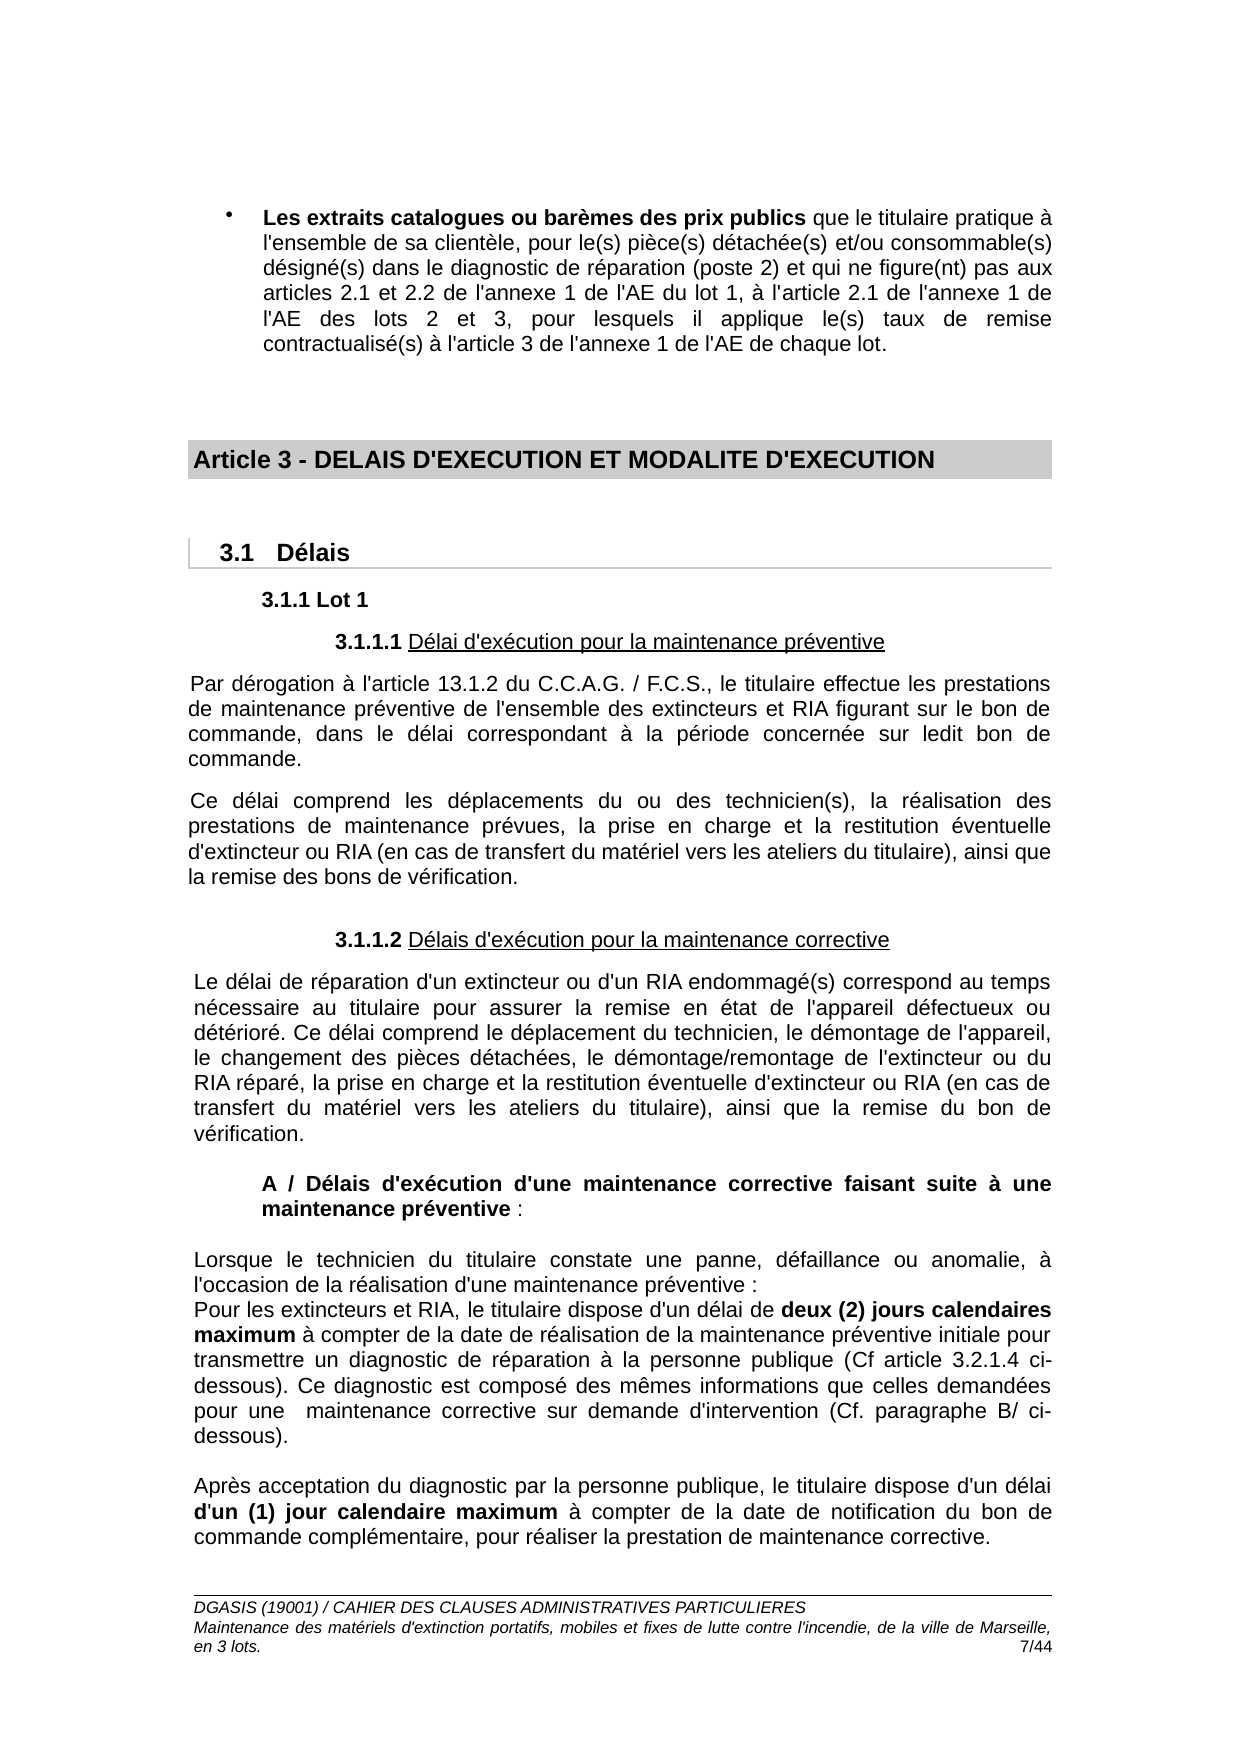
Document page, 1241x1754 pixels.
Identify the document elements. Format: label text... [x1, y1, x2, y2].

list 3.1.1.1 Délai d'exécution pour la maintenance préventive [297, 628, 1052, 654]
text A / Délais d'exécution d'une maintenance corrective faisant suite à une maintenance préventive : [261, 1171, 1052, 1221]
text Le délai de réparation d'un extincteur ou d'un RIA endommagé(s) correspond au temps nécessaire au titulaire pour assurer la remise en état de l'appareil défectueux ou détérioré. Ce délai comprend le déplacement du technicien, le démontage de l'appareil, le changement des pièces détachées, le démontage/remontage de l'extincteur ou du RIA réparé, la prise en charge et la restitution éventuelle d'extincteur ou RIA (en cas de transfert du matériel vers les ateliers du titulaire), ainsi que la remise du bon de vérification. [194, 969, 1052, 1146]
text Pour les extincteurs et RIA, le titulaire dispose d'un délai de deux (2) jours calendaires maximum à compter de la date de réalisation de la maintenance préventive initiale pour transmettre un diagnostic de réparation à la personne publique (Cf article 3.2.1.4 ci-dessous). Ce diagnostic est composé des mêmes informations que celles demandées pour une maintenance corrective sur demande d'intervention (Cf. paragraphe B/ ci-dessous). [194, 1297, 1052, 1448]
text Lorsque le technicien du titulaire constate une panne, défaillance ou anomalie, à l'occasion de la réalisation d'une maintenance préventive : [194, 1247, 1052, 1297]
text 3.1.1.2 Délais d'exécution pour la maintenance corrective [335, 927, 1052, 952]
subtitle DELAIS D'EXECUTION ET MODALITE D'EXECUTION [190, 442, 1050, 477]
text Ce délai comprend les déplacements du ou des technicien(s), la réalisation des prestations de maintenance prévues, la prise en charge et la restitution éventuelle d'extincteur ou RIA (en cas de transfert du matériel vers les ateliers du titulaire), ainsi que la remise des bons de vérification. [188, 788, 1052, 889]
subtitle Délais [190, 538, 1052, 567]
text Par dérogation à l'article 13.1.2 du C.C.A.G. / F.C.S., le titulaire effectue les prestations de maintenance préventive de l'ensemble des extincteurs et RIA figurant sur le bon de commande, dans le délai correspondant à la période concernée sur ledit bon de commande. [188, 671, 1052, 771]
text 3.1.1 Lot 1 [261, 587, 1052, 612]
text Après acceptation du diagnostic par la personne publique, le titulaire dispose d'un délai d'un (1) jour calendaire maximum à compter de la date de notification du bon de commande complémentaire, pour réaliser la prestation de maintenance corrective. [194, 1473, 1052, 1549]
list Les extraits catalogues ou barèmes des prix publics que le titulaire pratique à l'ensemble de sa clientèle, pour le(s) pièce(s) détachée(s) et/ou consommable(s) désigné(s) dans le diagnostic de réparation (poste 2) et qui ne figure(nt) pas aux articles 2.1 et 2.2 de l'annexe 1 de l'AE du lot 1, à l'article 2.1 de l'annexe 1 de l'AE des lots 2 et 3, pour lesquels il applique le(s) taux de remise contractualisé(s) à l'article 3 de l'annexe 1 de l'AE de chaque lot. [225, 204, 1052, 356]
